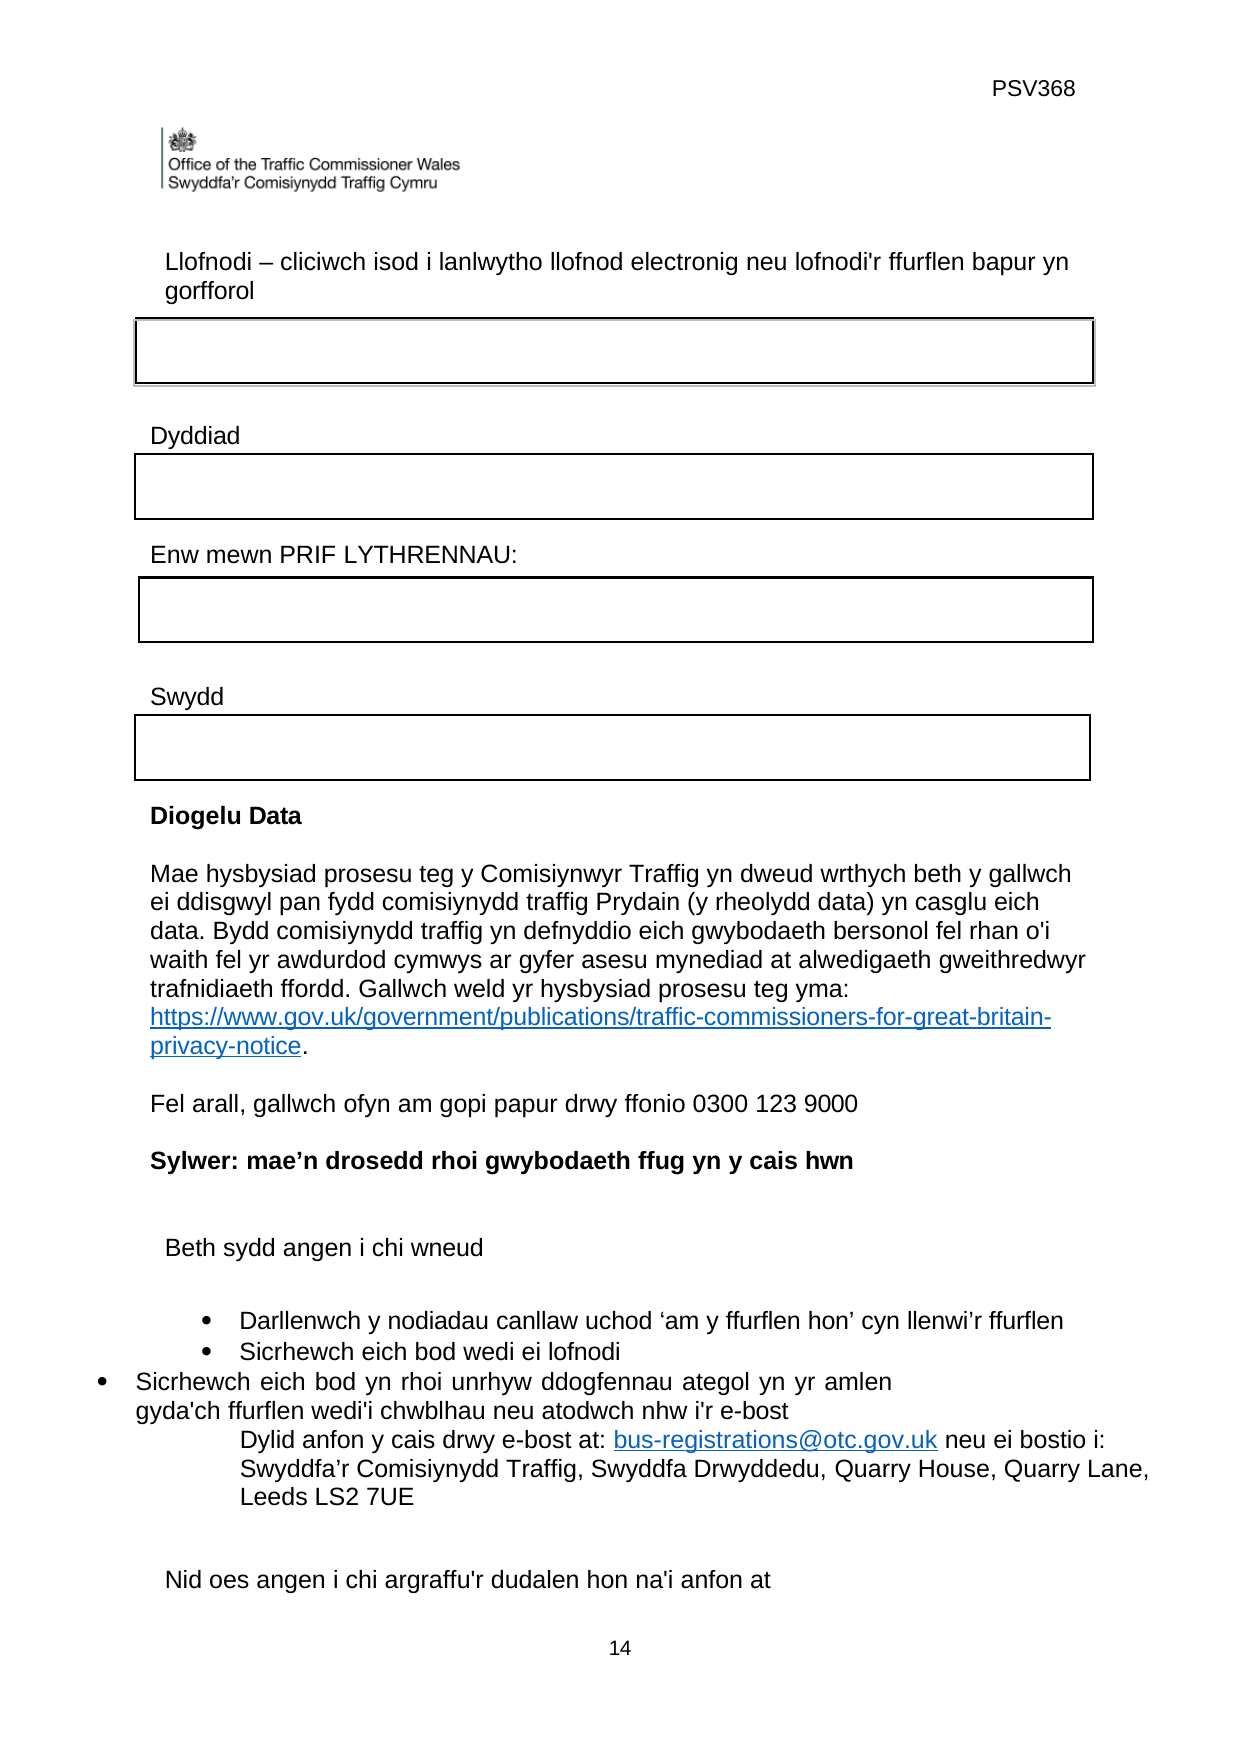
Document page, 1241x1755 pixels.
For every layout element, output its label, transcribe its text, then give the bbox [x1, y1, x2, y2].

list Sicrhewch eich bod yn rhoi unrhyw ddogfennau ategol yn yr amlen gyda'ch ffurflen wedi'i chwblhau neu atodwch nhw i'r e-bost [98, 1367, 892, 1425]
text Beth sydd angen i chi wneud [164, 1232, 1199, 1261]
text Mae hysbysiad prosesu teg y Comisiynwyr Traffig yn dweud wrthych beth y gallwch ei ddisgwyl pan fydd comisiynydd traffig Prydain (y rheolydd data) yn casglu eich data. Bydd comisiynydd traffig yn defnyddio eich gwybodaeth bersonol fel rhan o'i waith fel yr awdurdod cymwys ar gyfer asesu mynediad at alwedigaeth gweithredwyr trafnidiaeth ffordd. Gallwch weld yr hysbysiad prosesu teg yma: https://www.gov.uk/government/publications/traffic-commissioners-for-great-britain- privacy-notice. [150, 859, 1086, 1060]
list Sicrhewch eich bod wedi ei lofnodi [202, 1336, 1199, 1366]
list Dylid anfon y cais drwy e-bost at: bus-registrations@otc.gov.uk neu ei bostio i: Swyddfa’r Comisiynydd Traffig, Swyddfa Drwyddedu, Quarry House, Quarry Lane, Leeds LS2 7UE [239, 1425, 1199, 1511]
subtitle Sylwer: mae’n drosedd rhoi gwybodaeth ffug yn y cais hwn [150, 1146, 1199, 1175]
text Llofnodi – cliciwch isod i lanlwytho llofnod electronig neu lofnodi'r ffurflen bapur yn gorfforol [164, 247, 1084, 304]
text Dyddiad [150, 421, 1199, 450]
subtitle Diogelu Data [150, 801, 1199, 830]
text Swydd [150, 682, 1199, 711]
text Nid oes angen i chi argraffu'r dudalen hon na'i anfon at [164, 1565, 1199, 1594]
text Fel arall, gallwch ofyn am gopi papur drwy ffonio 0300 123 9000 [150, 1089, 1199, 1117]
list Darllenwch y nodiadau canllaw uchod ‘am y ffurflen hon’ cyn llenwi’r ffurflen [202, 1305, 1199, 1336]
text Enw mewn PRIF LYTHRENNAU: [150, 540, 1199, 568]
